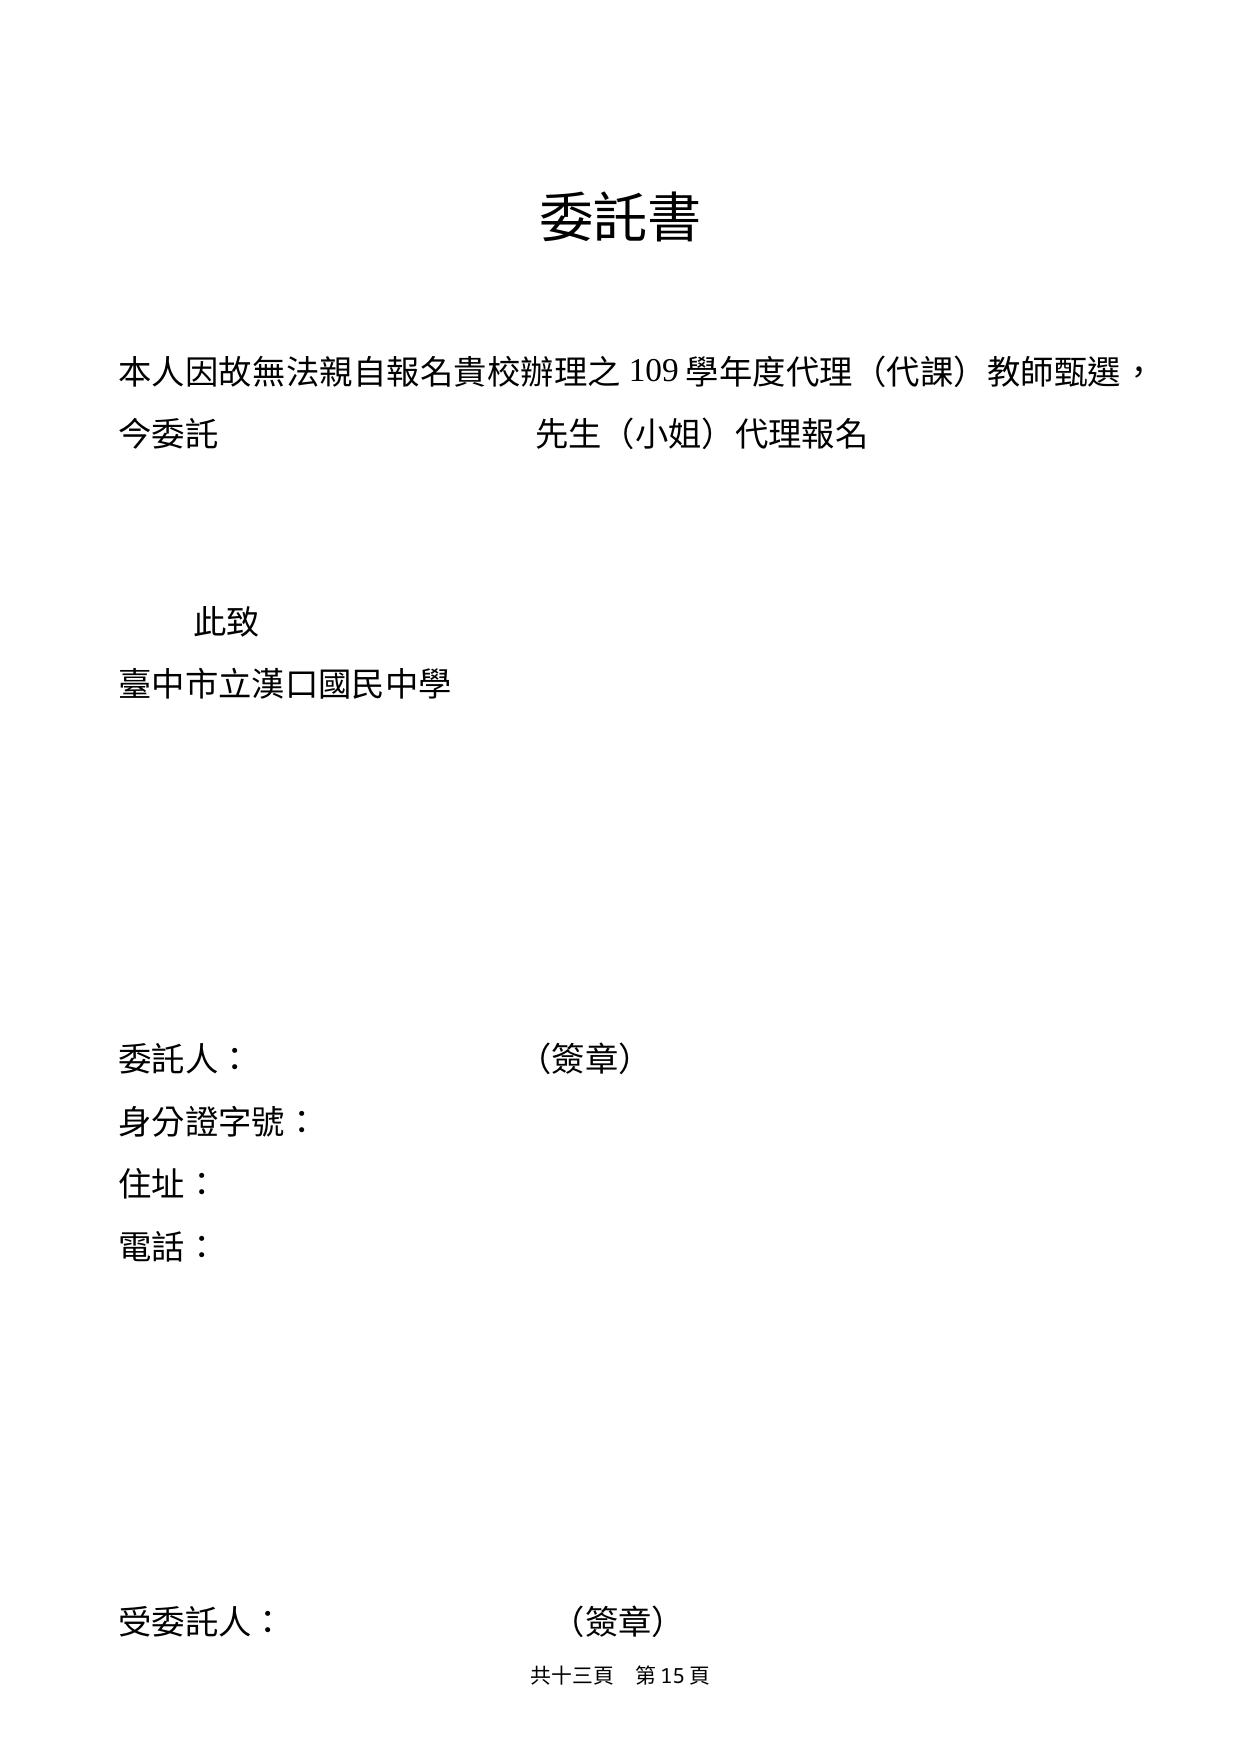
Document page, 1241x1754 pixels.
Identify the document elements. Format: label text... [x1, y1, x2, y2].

text 身分證字號： [118, 1078, 1122, 1141]
text 本人因故無法親自報名貴校辦理之109學年度代理（代課）教師甄選，今委託 先生（小姐）代理報名 [118, 328, 1122, 453]
text 受委託人： （簽章） [118, 1578, 1122, 1641]
text 電話： [118, 1203, 1122, 1266]
text 此致 [118, 578, 1122, 641]
text 臺中市立漢口國民中學 [118, 641, 1122, 703]
text 委託書 [118, 141, 1122, 266]
text 委託人： （簽章） [118, 1016, 1122, 1078]
text 住址： [118, 1141, 1122, 1203]
